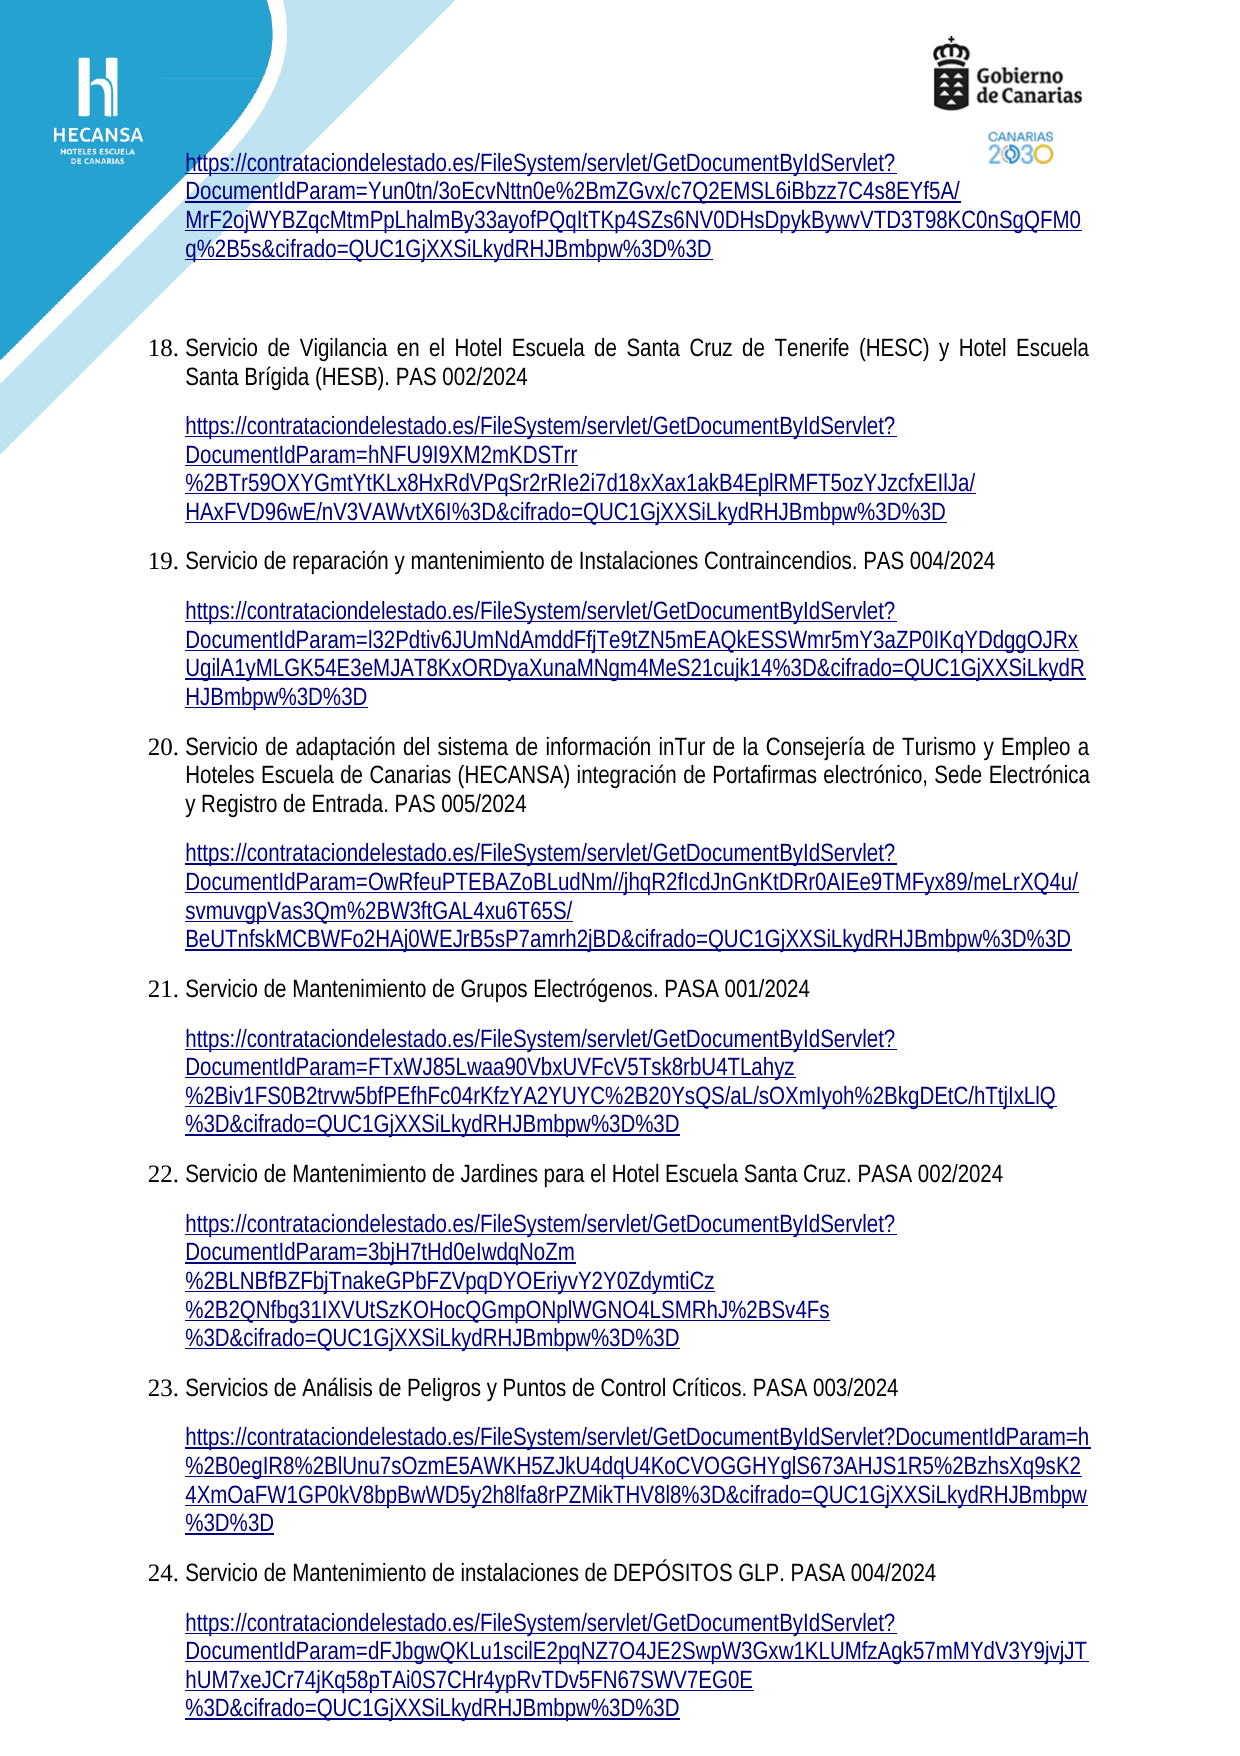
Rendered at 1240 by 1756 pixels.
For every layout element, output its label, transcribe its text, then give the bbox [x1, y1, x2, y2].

text https://contrataciondelestado.es/FileSystem/servlet/GetDocumentByIdServlet?DocumentIdParam=OwRfeuPTEBAZoBLudNm//jhqR2fIcdJnGnKtDRr0AIEe9TMFyx89/meLrXQ4u/svmuvgpVas3Qm%2BW3ftGAL4xu6T65S/BeUTnfskMCBWFo2HAj0WEJrB5sP7amrh2jBD&cifrado=QUC1GjXXSiLkydRHJBmbpw%3D%3D [185, 838, 1092, 953]
list Servicio de Mantenimiento de instalaciones de DEPÓSITOS GLP. PASA 004/2024 [148, 1558, 1092, 1587]
list Servicios de Análisis de Peligros y Puntos de Control Críticos. PASA 003/2024 [148, 1373, 1092, 1402]
text https://contrataciondelestado.es/FileSystem/servlet/GetDocumentByIdServlet?DocumentIdParam=l32Pdtiv6JUmNdAmddFfjTe9tZN5mEAQkESSWmr5mY3aZP0IKqYDdggOJRxUgilA1yMLGK54E3eMJAT8KxORDyaXunaMNgm4MeS21cujk14%3D&cifrado=QUC1GjXXSiLkydRHJBmbpw%3D%3D [185, 596, 1092, 711]
list Servicio de Mantenimiento de Jardines para el Hotel Escuela Santa Cruz. PASA 002/2024 [148, 1159, 1092, 1188]
text https://contrataciondelestado.es/FileSystem/servlet/GetDocumentByIdServlet?DocumentIdParam=h%2B0egIR8%2BlUnu7sOzmE5AWKH5ZJkU4dqU4KoCVOGGHYglS673AHJS1R5%2BzhsXq9sK24XmOaFW1GP0kV8bpBwWD5y2h8lfa8rPZMikTHV8l8%3D&cifrado=QUC1GjXXSiLkydRHJBmbpw%3D%3D [185, 1422, 1092, 1537]
list Servicio de adaptación del sistema de información inTur de la Consejería de Turismo y Empleo a Hoteles Escuela de Canarias (HECANSA) integración de Portafirmas electrónico, Sede Electrónica y Registro de Entrada. PAS 005/2024 [148, 731, 1092, 818]
text https://contrataciondelestado.es/FileSystem/servlet/GetDocumentByIdServlet?DocumentIdParam=3bjH7tHd0eIwdqNoZm%2BLNBfBZFbjTnakeGPbFZVpqDYOEriyvY2Y0ZdymtiCz%2B2QNfbg31IXVUtSzKOHocQGmpONplWGNO4LSMRhJ%2BSv4Fs%3D&cifrado=QUC1GjXXSiLkydRHJBmbpw%3D%3D [185, 1209, 1092, 1352]
text https://contrataciondelestado.es/FileSystem/servlet/GetDocumentByIdServlet?DocumentIdParam=FTxWJ85Lwaa90VbxUVFcV5Tsk8rbU4TLahyz%2Biv1FS0B2trvw5bfPEfhFc04rKfzYA2YUYC%2B20YsQS/aL/sOXmIyoh%2BkgDEtC/hTtjIxLlQ%3D&cifrado=QUC1GjXXSiLkydRHJBmbpw%3D%3D [185, 1023, 1092, 1138]
text https://contrataciondelestado.es/FileSystem/servlet/GetDocumentByIdServlet?DocumentIdParam=hNFU9I9XM2mKDSTrr%2BTr59OXYGmtYtKLx8HxRdVPqSr2rRIe2i7d18xXax1akB4EplRMFT5ozYJzcfxEIlJa/HAxFVD96wE/nV3VAWvtX6I%3D&cifrado=QUC1GjXXSiLkydRHJBmbpw%3D%3D [185, 411, 1092, 526]
text https://contrataciondelestado.es/FileSystem/servlet/GetDocumentByIdServlet?DocumentIdParam=dFJbgwQKLu1scilE2pqNZ7O4JE2SwpW3Gxw1KLUMfzAgk57mMYdV3Y9jvjJThUM7xeJCr74jKq58pTAi0S7CHr4ypRvTDv5FN67SWV7EG0E%3D&cifrado=QUC1GjXXSiLkydRHJBmbpw%3D%3D [185, 1607, 1092, 1722]
list Servicio de Vigilancia en el Hotel Escuela de Santa Cruz de Tenerife (HESC) y Hotel Escuela Santa Brígida (HESB). PAS 002/2024 [148, 333, 1092, 390]
text https://contrataciondelestado.es/FileSystem/servlet/GetDocumentByIdServlet?DocumentIdParam=Yun0tn/3oEcvNttn0e%2BmZGvx/c7Q2EMSL6iBbzz7C4s8EYf5A/MrF2ojWYBZqcMtmPpLhalmBy33ayofPQqItTKp4SZs6NV0DHsDpykBywvVTD3T98KC0nSgQFM0q%2B5s&cifrado=QUC1GjXXSiLkydRHJBmbpw%3D%3D [197, 148, 1092, 262]
list Servicio de Mantenimiento de Grupos Electrógenos. PASA 001/2024 [148, 974, 1092, 1003]
list Servicio de reparación y mantenimiento de Instalaciones Contraincendios. PAS 004/2024 [148, 546, 1092, 575]
